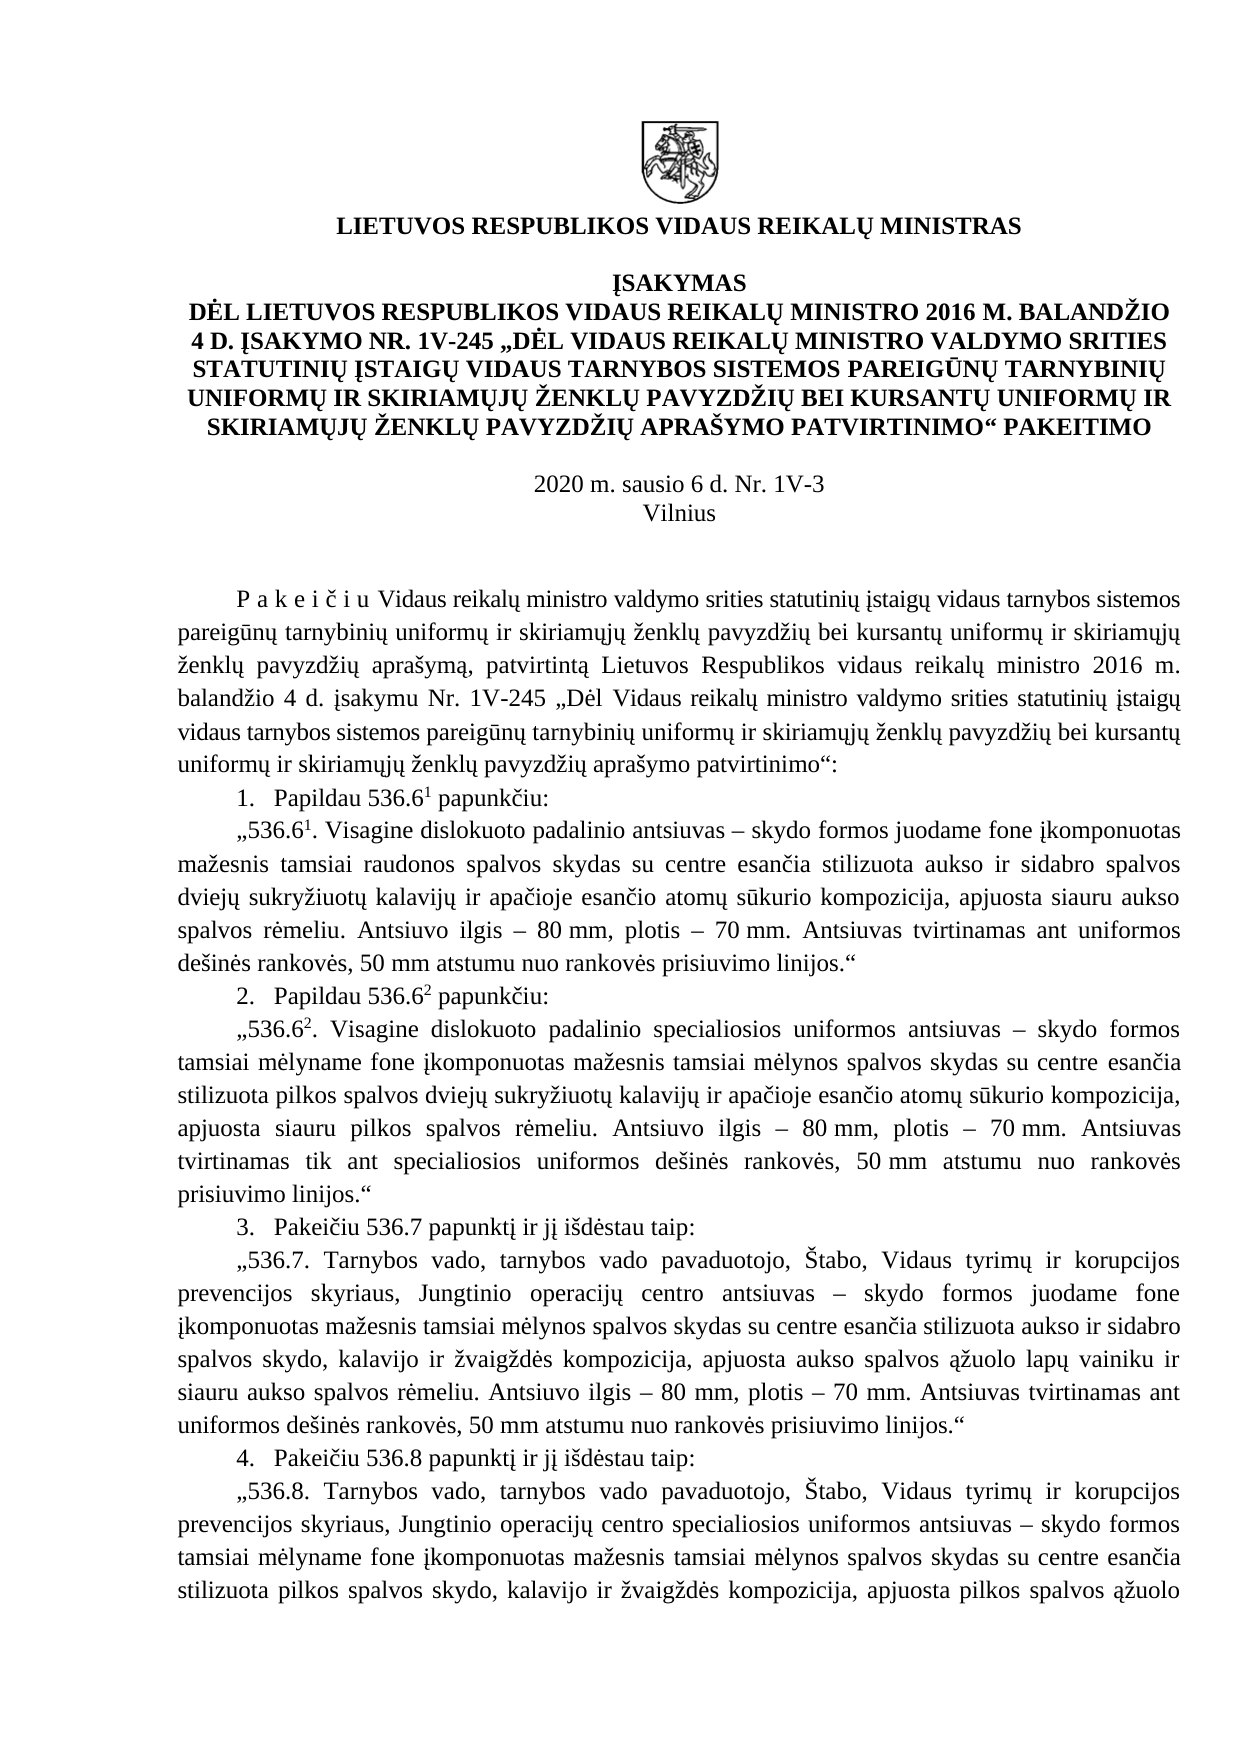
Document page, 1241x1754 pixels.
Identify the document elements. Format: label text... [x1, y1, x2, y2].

text „536.8. Tarnybos vado, tarnybos vado pavaduotojo, Štabo, Vidaus tyrimų ir korupcijos prevencijos skyriaus, Jungtinio operacijų centro specialiosios uniformos antsiuvas – skydo formos tamsiai mėlyname fone įkomponuotas mažesnis tamsiai mėlynos spalvos skydas su centre esančia stilizuota pilkos spalvos skydo, kalavijo ir žvaigždės kompozicija, apjuosta pilkos spalvos ąžuolo [177, 1476, 1181, 1604]
text „536.62. Visagine dislokuoto padalinio specialiosios uniformos antsiuvas – skydo formos tamsiai mėlyname fone įkomponuotas mažesnis tamsiai mėlynos spalvos skydas su centre esančia stilizuota pilkos spalvos dviejų sukryžiuotų kalavijų ir apačioje esančio atomų sūkurio kompozicija, apjuosta siauru pilkos spalvos rėmeliu. Antsiuvo ilgis – 80 mm, plotis – 70 mm. Antsiuvas tvirtinamas tik ant specialiosios uniformos dešinės rankovės, 50 mm atstumu nuo rankovės prisiuvimo linijos.“ [177, 1014, 1181, 1208]
text 3. Pakeičiu 536.7 papunktį ir jį išdėstau taip: [236, 1212, 1181, 1241]
text įsakymas [177, 268, 1181, 297]
text Vilnius [177, 498, 1181, 527]
text 1. Papildau 536.61 papunkčiu: [236, 783, 1181, 811]
text 4. Pakeičiu 536.8 papunktį ir jį išdėstau taip: [236, 1443, 1181, 1472]
text LIETUVOS RESPUBLIKOS VIDAUS REIKALŲ MINISTRas [177, 206, 1181, 239]
text DĖL LIETUVOS RESPUBLIKOS VIDAUS REIKALŲ MINISTRO 2016 M. BALANDŽIO 4 D. ĮSAKYMO NR. 1V-245 „DĖL VIDAUS REIKALŲ MINISTRO VALDYMO SRITIES STATUTINIŲ ĮSTAIGŲ VIDAUS TARNYBOS SISTEMOS PAREIGŪNŲ TARNYBINIŲ UNIFORMŲ IR SKIRIAMŲJŲ ŽENKLŲ PAVYZDŽIŲ BEI KURSANTŲ UNIFORMŲ IR SKIRIAMŲJŲ ŽENKLŲ PAVYZDŽIŲ APRAŠYMO PATVIRTINIMO“ PAKEITIMO [177, 297, 1181, 441]
text „536.7. Tarnybos vado, tarnybos vado pavaduotojo, Štabo, Vidaus tyrimų ir korupcijos prevencijos skyriaus, Jungtinio operacijų centro antsiuvas – skydo formos juodame fone įkomponuotas mažesnis tamsiai mėlynos spalvos skydas su centre esančia stilizuota aukso ir sidabro spalvos skydo, kalavijo ir žvaigždės kompozicija, apjuosta aukso spalvos ąžuolo lapų vainiku ir siauru aukso spalvos rėmeliu. Antsiuvo ilgis – 80 mm, plotis – 70 mm. Antsiuvas tvirtinamas ant uniformos dešinės rankovės, 50 mm atstumu nuo rankovės prisiuvimo linijos.“ [177, 1245, 1181, 1439]
text „536.61. Visagine dislokuoto padalinio antsiuvas – skydo formos juodame fone įkomponuotas mažesnis tamsiai raudonos spalvos skydas su centre esančia stilizuota aukso ir sidabro spalvos dviejų sukryžiuotų kalavijų ir apačioje esančio atomų sūkurio kompozicija, apjuosta siauru aukso spalvos rėmeliu. Antsiuvo ilgis – 80 mm, plotis – 70 mm. Antsiuvas tvirtinamas ant uniformos dešinės rankovės, 50 mm atstumu nuo rankovės prisiuvimo linijos.“ [177, 816, 1181, 976]
text 2020 m. sausio 6 d. Nr. 1V-3 [177, 469, 1181, 498]
text P a k e i č i u Vidaus reikalų ministro valdymo srities statutinių įstaigų vidaus tarnybos sistemos pareigūnų tarnybinių uniformų ir skiriamųjų ženklų pavyzdžių bei kursantų uniformų ir skiriamųjų ženklų pavyzdžių aprašymą, patvirtintą Lietuvos Respublikos vidaus reikalų ministro 2016 m. balandžio 4 d. įsakymu Nr. 1V-245 „Dėl Vidaus reikalų ministro valdymo srities statutinių įstaigų vidaus tarnybos sistemos pareigūnų tarnybinių uniformų ir skiriamųjų ženklų pavyzdžių bei kursantų uniformų ir skiriamųjų ženklų pavyzdžių aprašymo patvirtinimo“: [177, 584, 1181, 778]
text 2. Papildau 536.62 papunkčiu: [236, 981, 1181, 1009]
